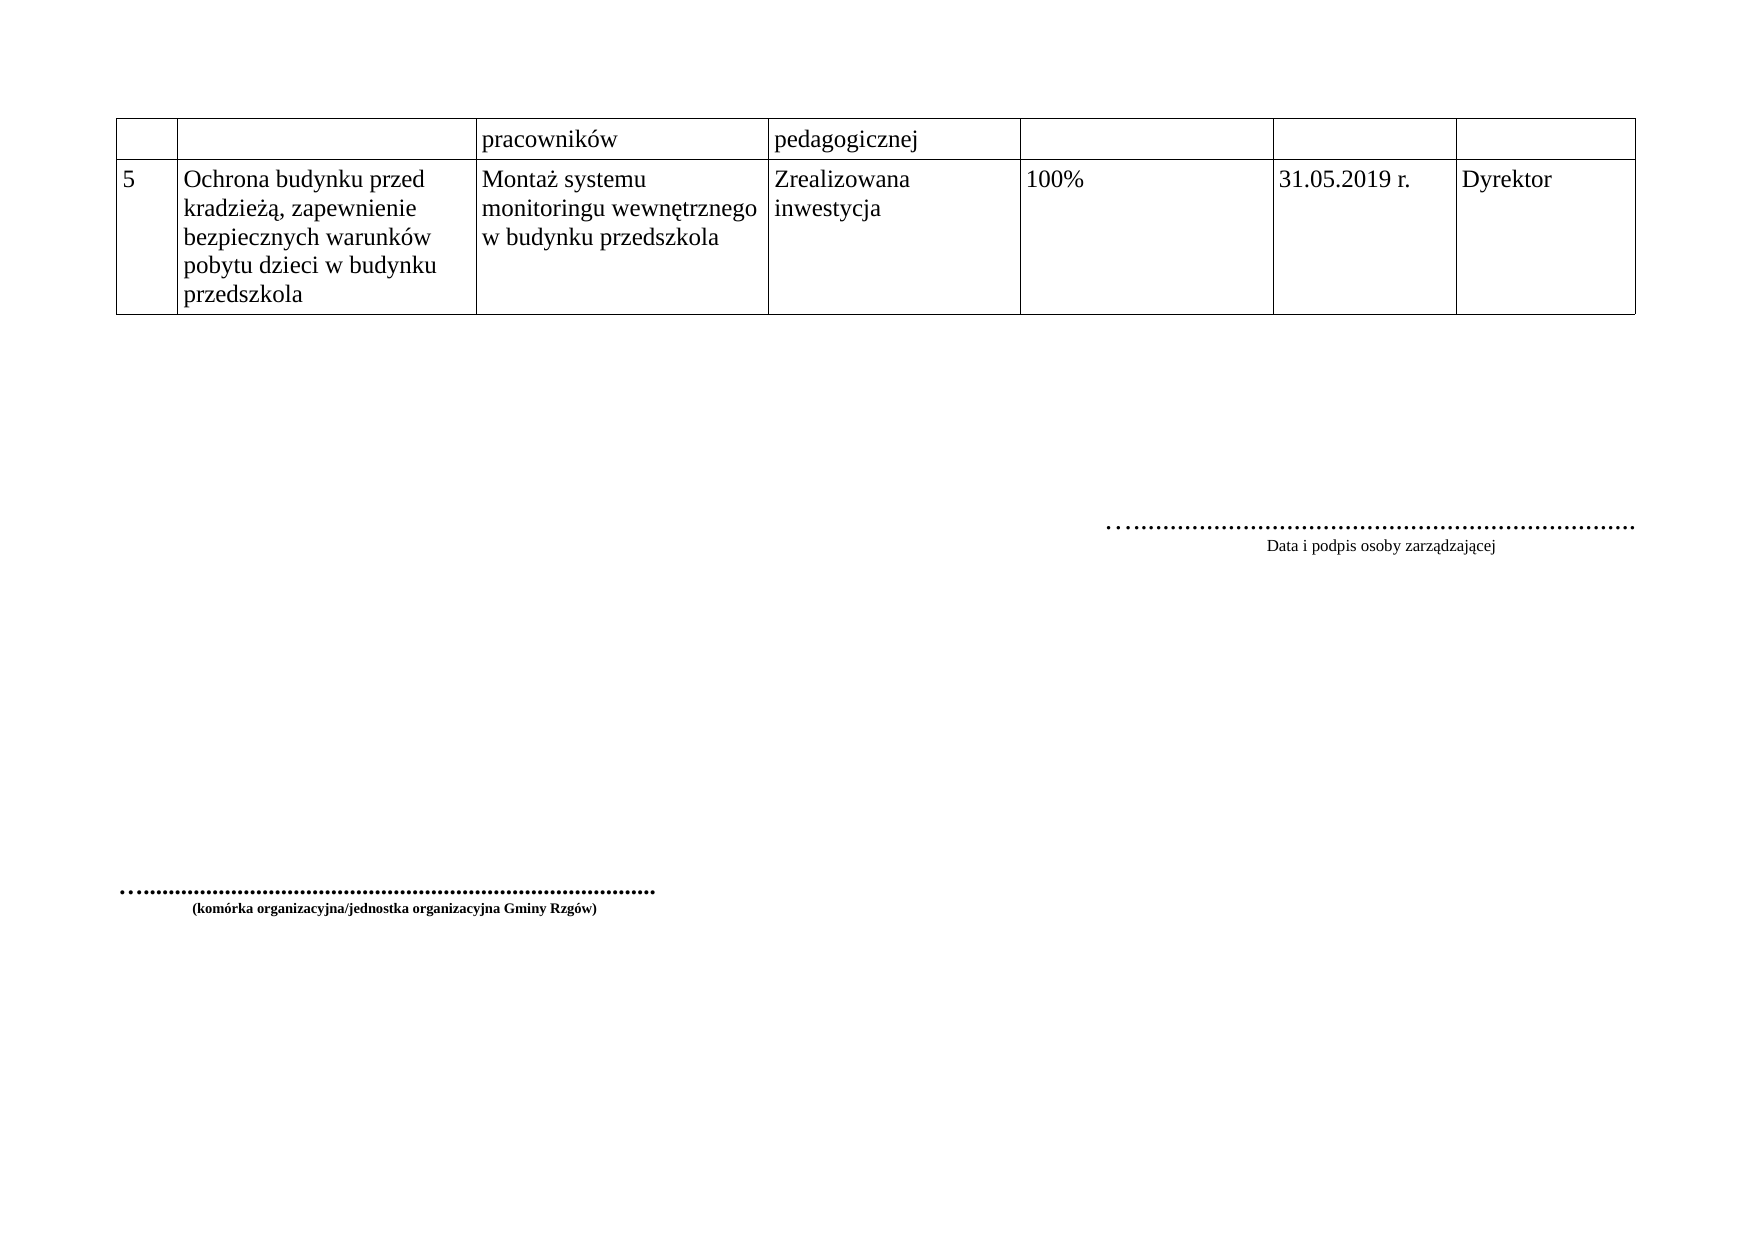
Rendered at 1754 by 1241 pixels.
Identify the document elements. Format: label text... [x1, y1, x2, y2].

table_cell pracowników [477, 119, 768, 158]
table_cell 31.05.2019 r. [1274, 160, 1456, 314]
table_cell [1021, 119, 1273, 158]
table_cell Ochrona budynku przed kradzieżą, zapewnienie bezpiecznych warunków pobytu dzieci w budynku przedszkola [178, 160, 476, 314]
text ….................................................................................. [118, 871, 1636, 899]
table_cell [1457, 119, 1635, 158]
text (komórka organizacyjna/jednostka organizacyjna Gminy Rzgów) [118, 899, 1636, 928]
text …..................................................................... [118, 502, 1636, 535]
table_cell [178, 119, 476, 158]
table_cell [117, 119, 177, 158]
table_cell pedagogicznej [769, 119, 1020, 158]
table_cell 100% [1021, 160, 1273, 314]
table_cell Montaż systemu monitoringu wewnętrznego w budynku przedszkola [477, 160, 768, 314]
table_cell Dyrektor [1457, 160, 1635, 314]
table_cell [1274, 119, 1456, 158]
table_cell 5 [117, 160, 177, 314]
text Data i podpis osoby zarządzającej [118, 535, 1636, 569]
table_cell Zrealizowana inwestycja [769, 160, 1020, 314]
